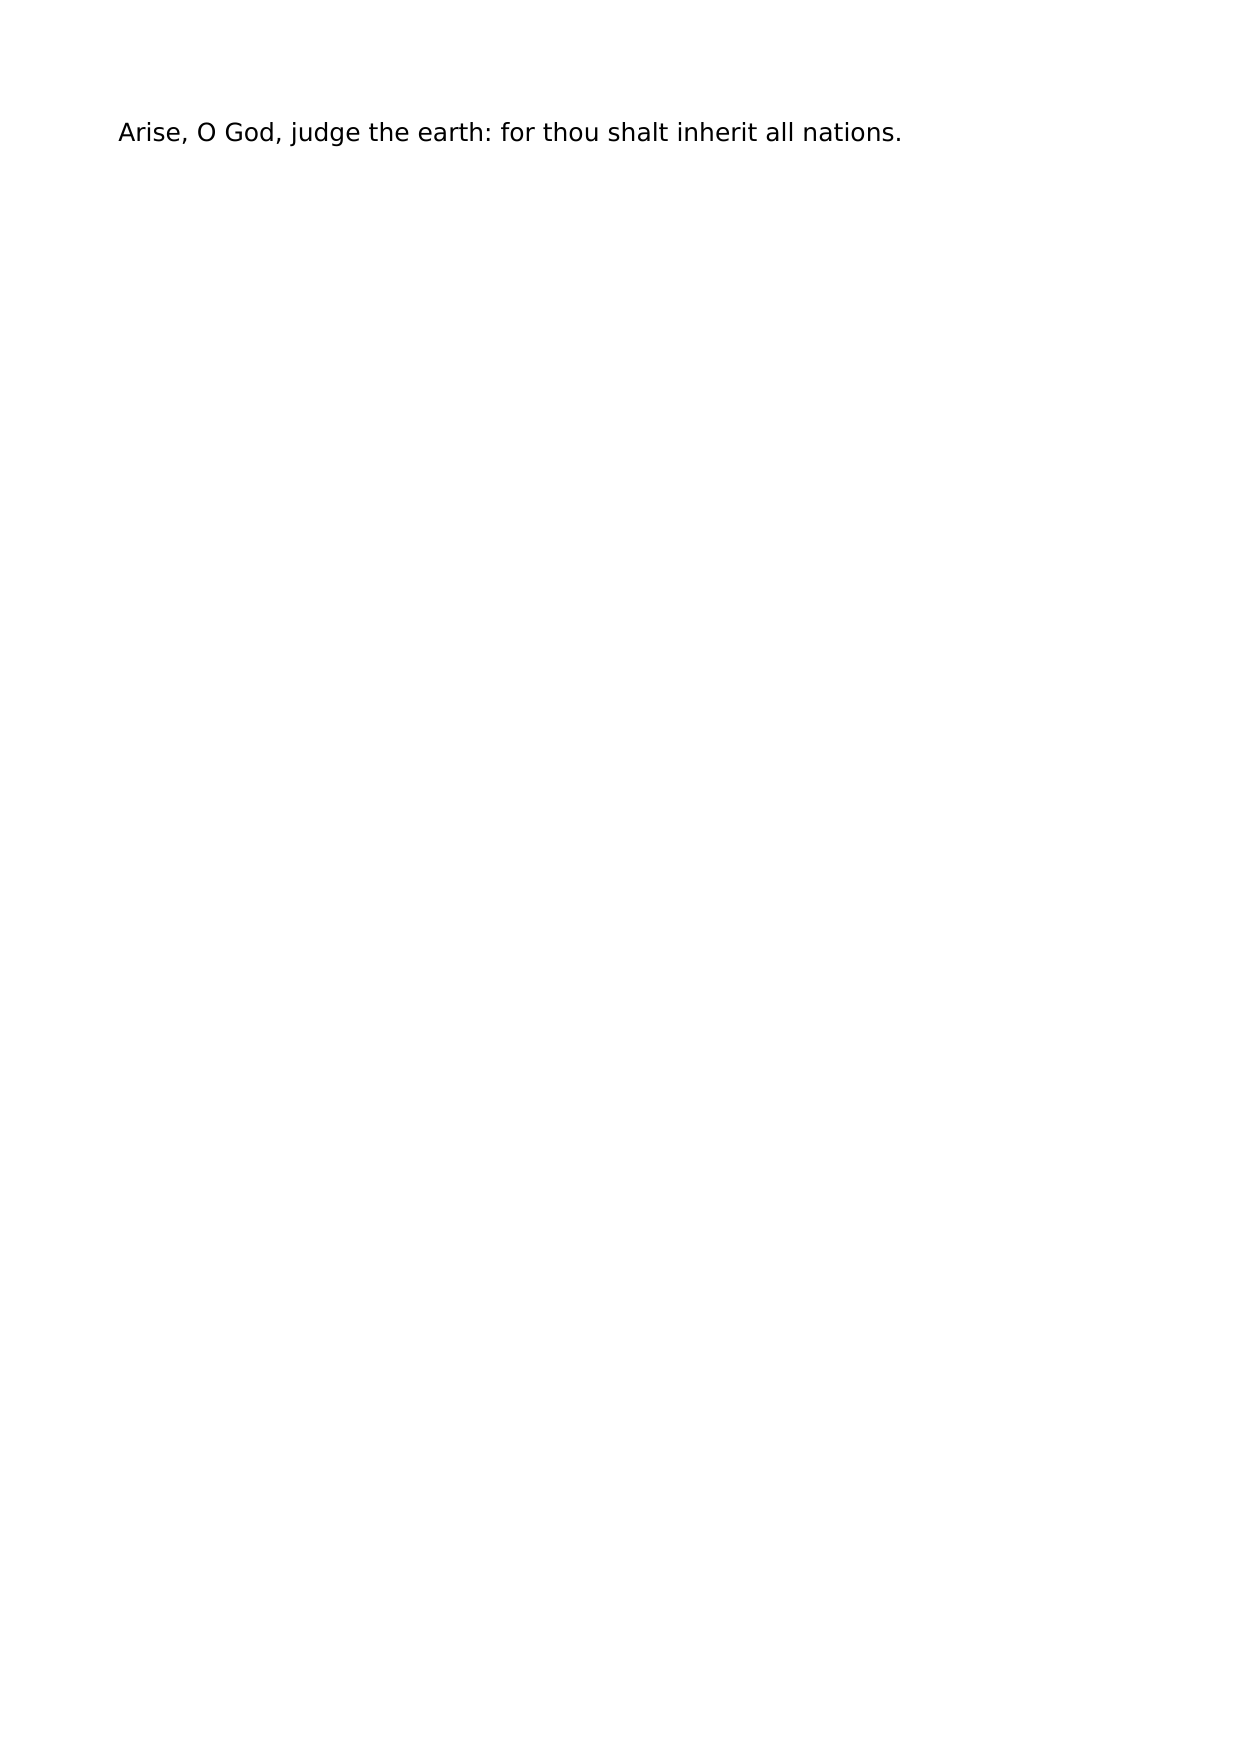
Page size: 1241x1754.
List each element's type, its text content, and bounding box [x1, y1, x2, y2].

text Arise, O God, judge the earth: for thou shalt inherit all nations. [118, 118, 1122, 147]
